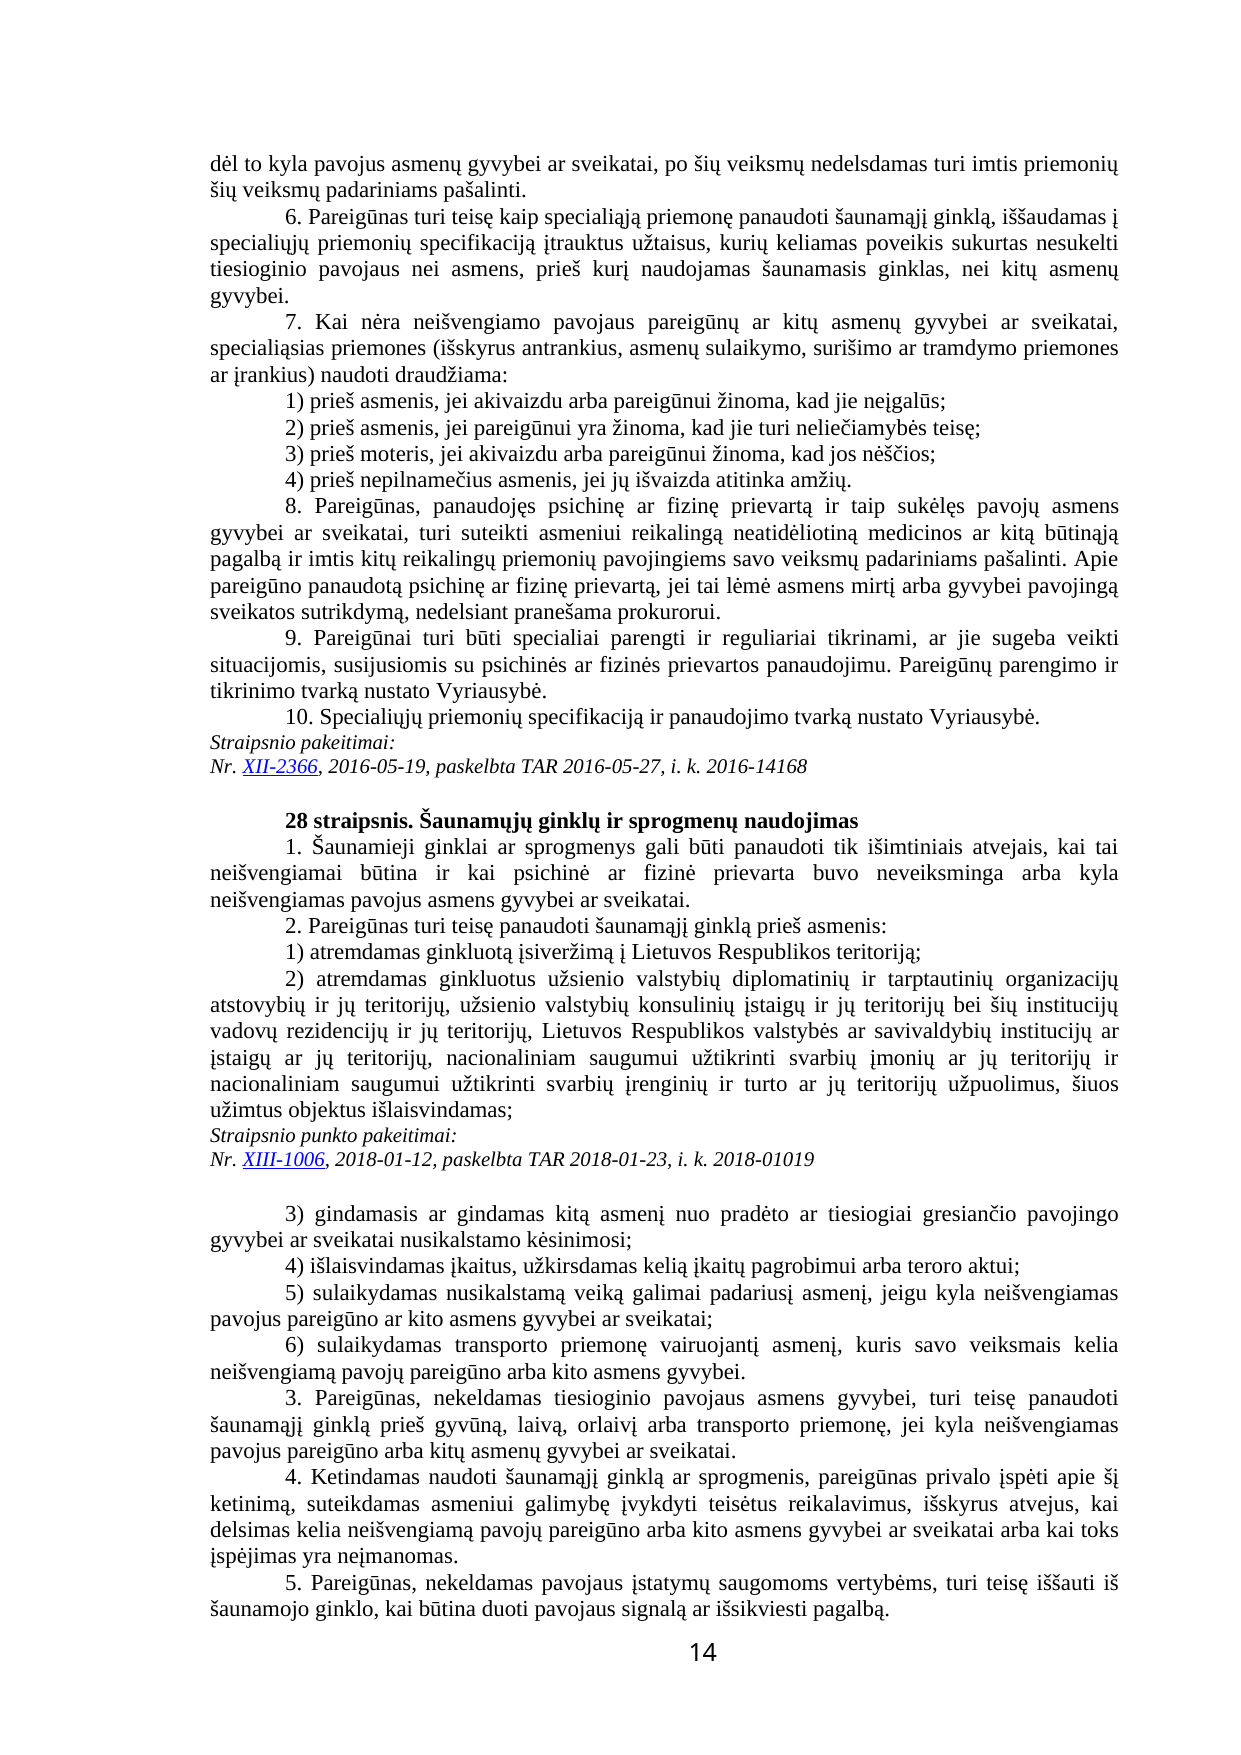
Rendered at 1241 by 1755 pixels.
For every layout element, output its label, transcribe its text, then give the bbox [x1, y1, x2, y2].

text 2. Pareigūnas turi teisę panaudoti šaunamąjį ginklą prieš asmenis: [210, 912, 1120, 938]
text 5) sulaikydamas nusikalstamą veiką galimai padariusį asmenį, jeigu kyla neišvengiamas pavojus pareigūno ar kito asmens gyvybei ar sveikatai; [210, 1279, 1120, 1332]
text 1. Šaunamieji ginklai ar sprogmenys gali būti panaudoti tik išimtiniais atvejais, kai tai neišvengiamai būtina ir kai psichinė ar fizinė prievarta buvo neveiksminga arba kyla neišvengiamas pavojus asmens gyvybei ar sveikatai. [210, 833, 1120, 912]
text 3) gindamasis ar gindamas kitą asmenį nuo pradėto ar tiesiogiai gresiančio pavojingo gyvybei ar sveikatai nusikalstamo kėsinimosi; [210, 1200, 1120, 1252]
text 8. Pareigūnas, panaudojęs psichinę ar fizinę prievartą ir taip sukėlęs pavojų asmens gyvybei ar sveikatai, turi suteikti asmeniui reikalingą neatidėliotiną medicinos ar kitą būtinąją pagalbą ir imtis kitų reikalingų priemonių pavojingiems savo veiksmų padariniams pašalinti. Apie pareigūno panaudotą psichinę ar fizinę prievartą, jei tai lėmė asmens mirtį arba gyvybei pavojingą sveikatos sutrikdymą, nedelsiant pranešama prokurorui. [210, 493, 1120, 624]
text 7. Kai nėra neišvengiamo pavojaus pareigūnų ar kitų asmenų gyvybei ar sveikatai, specialiąsias priemones (išskyrus antrankius, asmenų sulaikymo, surišimo ar tramdymo priemones ar įrankius) naudoti draudžiama: [210, 308, 1120, 387]
text Nr. XIII-1006, 2018-01-12, paskelbta TAR 2018-01-23, i. k. 2018-01019 [210, 1147, 1120, 1171]
text 4. Ketindamas naudoti šaunamąjį ginklą ar sprogmenis, pareigūnas privalo įspėti apie šį ketinimą, suteikdamas asmeniui galimybę įvykdyti teisėtus reikalavimus, išskyrus atvejus, kai delsimas kelia neišvengiamą pavojų pareigūno arba kito asmens gyvybei ar sveikatai arba kai toks įspėjimas yra neįmanomas. [210, 1463, 1120, 1569]
text Straipsnio punkto pakeitimai: [210, 1123, 1120, 1147]
text Straipsnio pakeitimai: [210, 730, 1120, 754]
text 1) atremdamas ginkluotą įsiveržimą į Lietuvos Respublikos teritoriją; [210, 938, 1120, 965]
text 4) išlaisvindamas įkaitus, užkirsdamas kelią įkaitų pagrobimui arba teroro aktui; [210, 1252, 1120, 1279]
text 5. Pareigūnas, nekeldamas pavojaus įstatymų saugomoms vertybėms, turi teisę iššauti iš šaunamojo ginklo, kai būtina duoti pavojaus signalą ar išsikviesti pagalbą. [210, 1569, 1120, 1621]
text 2) atremdamas ginkluotus užsienio valstybių diplomatinių ir tarptautinių organizacijų atstovybių ir jų teritorijų, užsienio valstybių konsulinių įstaigų ir jų teritorijų bei šių institucijų vadovų rezidencijų ir jų teritorijų, Lietuvos Respublikos valstybės ar savivaldybių institucijų ar įstaigų ar jų teritorijų, nacionaliniam saugumui užtikrinti svarbių įmonių ar jų teritorijų ir nacionaliniam saugumui užtikrinti svarbių įrenginių ir turto ar jų teritorijų užpuolimus, šiuos užimtus objektus išlaisvindamas; [210, 965, 1120, 1123]
text 28 straipsnis. Šaunamųjų ginklų ir sprogmenų naudojimas [210, 807, 1120, 833]
text 3. Pareigūnas, nekeldamas tiesioginio pavojaus asmens gyvybei, turi teisę panaudoti šaunamąjį ginklą prieš gyvūną, laivą, orlaivį arba transporto priemonę, jei kyla neišvengiamas pavojus pareigūno arba kitų asmenų gyvybei ar sveikatai. [210, 1384, 1120, 1463]
text 6) sulaikydamas transporto priemonę vairuojantį asmenį, kuris savo veiksmais kelia neišvengiamą pavojų pareigūno arba kito asmens gyvybei. [210, 1332, 1120, 1384]
text 6. Pareigūnas turi teisę kaip specialiąją priemonę panaudoti šaunamąjį ginklą, iššaudamas į specialiųjų priemonių specifikaciją įtrauktus užtaisus, kurių keliamas poveikis sukurtas nesukelti tiesioginio pavojaus nei asmens, prieš kurį naudojamas šaunamasis ginklas, nei kitų asmenų gyvybei. [210, 203, 1120, 308]
text dėl to kyla pavojus asmenų gyvybei ar sveikatai, po šių veiksmų nedelsdamas turi imtis priemonių šių veiksmų padariniams pašalinti. [210, 150, 1120, 203]
text 1) prieš asmenis, jei akivaizdu arba pareigūnui žinoma, kad jie neįgalūs; [210, 387, 1120, 413]
text 4) prieš nepilnamečius asmenis, jei jų išvaizda atitinka amžių. [210, 466, 1120, 493]
text 3) prieš moteris, jei akivaizdu arba pareigūnui žinoma, kad jos nėščios; [210, 440, 1120, 466]
text 9. Pareigūnai turi būti specialiai parengti ir reguliariai tikrinami, ar jie sugeba veikti situacijomis, susijusiomis su psichinės ar fizinės prievartos panaudojimu. Pareigūnų parengimo ir tikrinimo tvarką nustato Vyriausybė. [210, 624, 1120, 703]
text Nr. XII-2366, 2016-05-19, paskelbta TAR 2016-05-27, i. k. 2016-14168 [210, 754, 1120, 778]
text 10. Specialiųjų priemonių specifikaciją ir panaudojimo tvarką nustato Vyriausybė. [210, 703, 1120, 730]
text 2) prieš asmenis, jei pareigūnui yra žinoma, kad jie turi neliečiamybės teisę; [210, 413, 1120, 440]
